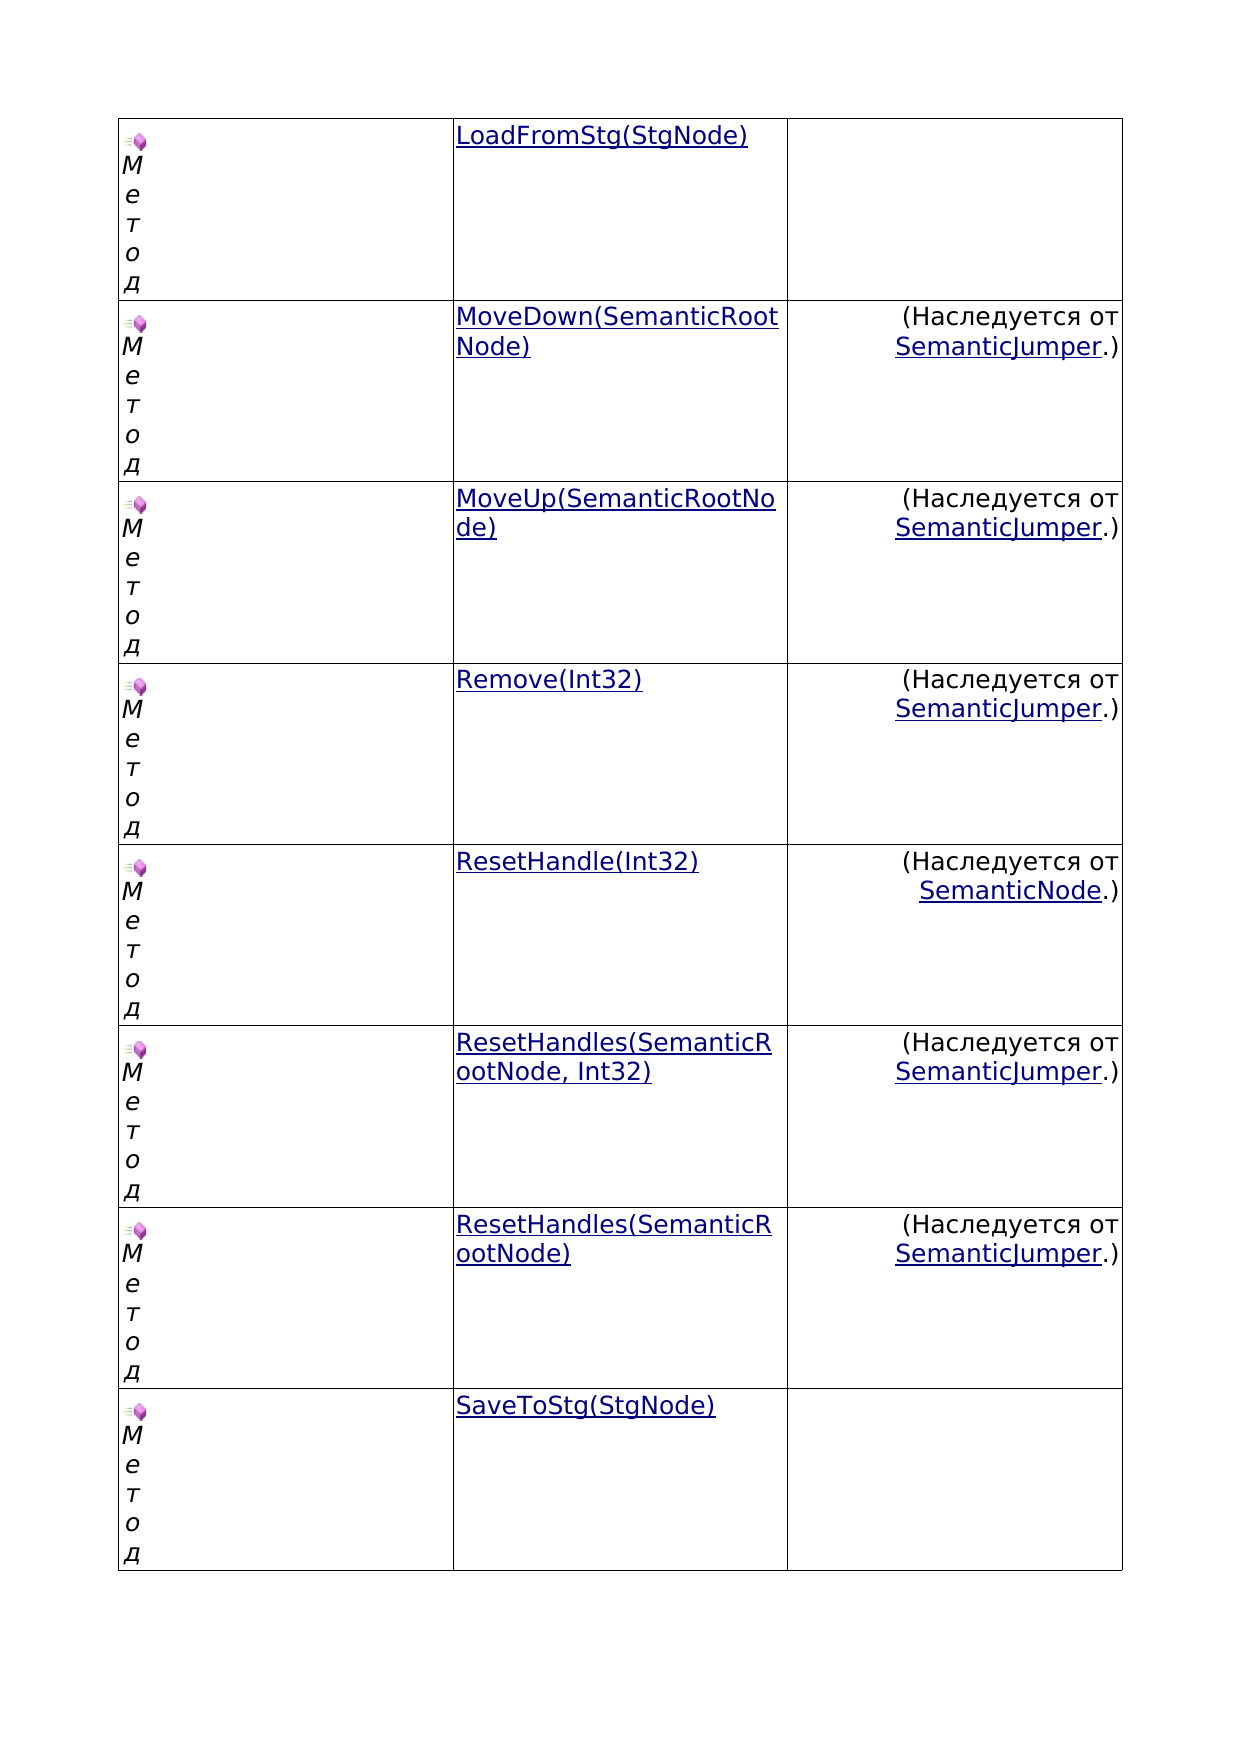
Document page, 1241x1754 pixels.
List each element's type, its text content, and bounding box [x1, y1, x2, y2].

table_cell MoveDown(SemanticRootNode) [454, 301, 787, 481]
table_cell (Наследуется от SemanticJumper.) [788, 301, 1122, 481]
table_cell (Наследуется от SemanticJumper.) [788, 1208, 1122, 1388]
table_cell (Наследуется от SemanticJumper.) [788, 482, 1122, 662]
table_cell (Наследуется от SemanticNode.) [788, 845, 1122, 1025]
picture [121, 678, 147, 696]
table_cell Remove(Int32) [454, 664, 787, 844]
table_cell SaveToStg(StgNode) [454, 1389, 787, 1570]
table_cell [119, 664, 453, 844]
table_cell ResetHandles(SemanticRootNode, Int32) [454, 1026, 787, 1207]
picture [121, 315, 147, 333]
table_cell [119, 482, 453, 662]
table_cell [119, 119, 453, 299]
picture [121, 1403, 147, 1421]
picture [121, 1041, 147, 1059]
table_cell (Наследуется от SemanticJumper.) [788, 664, 1122, 844]
picture [121, 859, 147, 877]
table_cell [788, 1389, 1122, 1570]
table_cell [119, 1208, 453, 1388]
table_cell MoveUp(SemanticRootNode) [454, 482, 787, 662]
picture [121, 133, 147, 151]
picture [121, 496, 147, 514]
table_cell [119, 845, 453, 1025]
table_cell LoadFromStg(StgNode) [454, 119, 787, 299]
picture [121, 1222, 147, 1240]
table_cell ResetHandles(SemanticRootNode) [454, 1208, 787, 1388]
table_cell ResetHandle(Int32) [454, 845, 787, 1025]
table_cell [788, 119, 1122, 299]
table_cell [119, 1026, 453, 1207]
table_cell [119, 1389, 453, 1570]
table_cell [119, 301, 453, 481]
table_cell (Наследуется от SemanticJumper.) [788, 1026, 1122, 1207]
